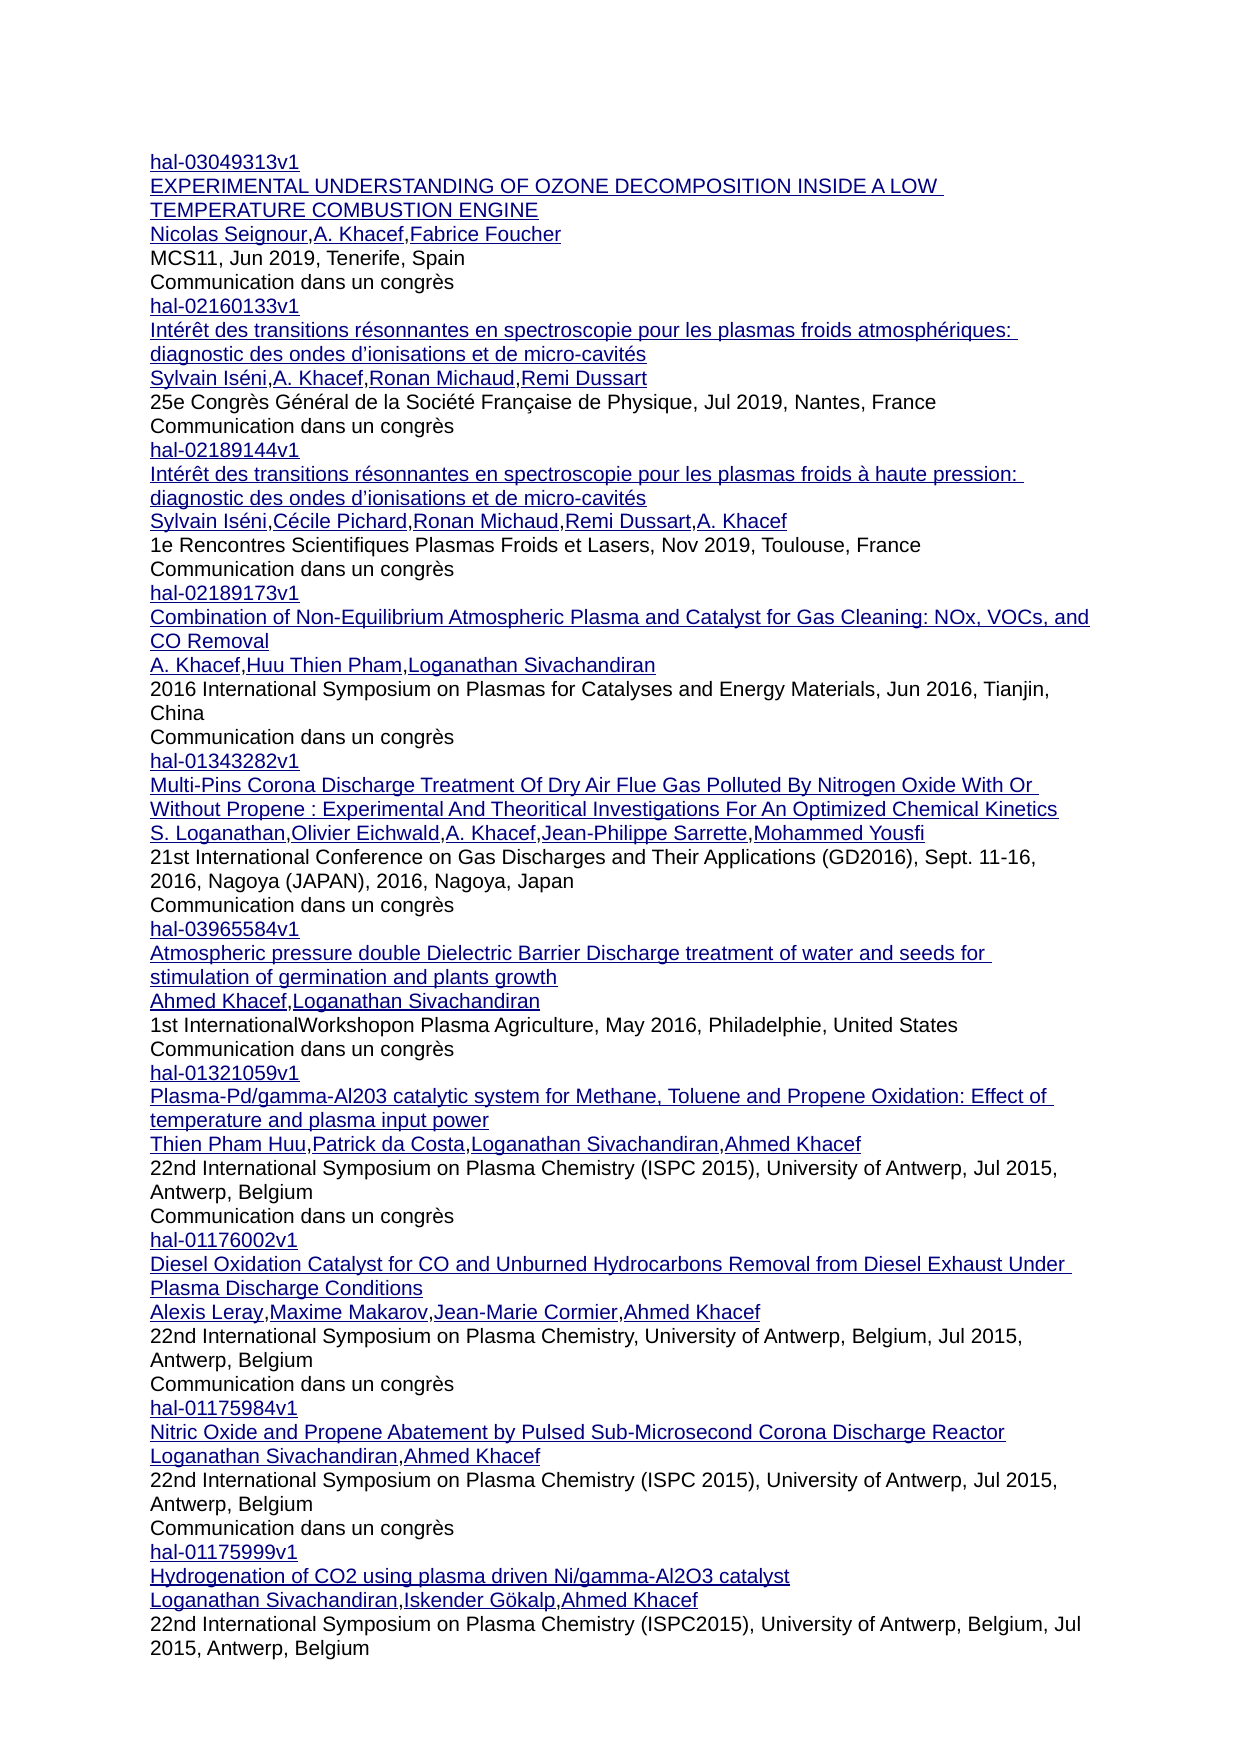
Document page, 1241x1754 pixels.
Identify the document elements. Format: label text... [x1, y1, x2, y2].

table_cell hal-03049313v1 [150, 150, 1090, 174]
table_cell Hydrogenation of CO2 using plasma driven Ni/gamma-Al2O3 catalyst Loganathan Sivachandiran,Iskender Gökalp,Ahmed Khacef 22nd International Symposium on Plasma Chemistry (ISPC2015), University of Antwerp, Belgium, Jul 2015, Antwerp, Belgium [150, 1564, 1090, 1659]
table_cell Combination of Non-Equilibrium Atmospheric Plasma and Catalyst for Gas Cleaning: NOx, VOCs, and [150, 605, 1090, 626]
table_cell Intérêt des transitions résonnantes en spectroscopie pour les plasmas froids à haute pression: diagnostic des ondes d’ionisations et de micro-cavités Sylvain Iséni,Cécile Pichard,Ronan Michaud,Remi Dussart,A. Khacef 1e Rencontres Scientifiques Plasmas Froids et Lasers, Nov 2019, Toulouse, France Communication dans un congrès hal-02189173v1 [150, 461, 1090, 605]
table_cell Diesel Oxidation Catalyst for CO and Unburned Hydrocarbons Removal from Diesel Exhaust Under Plasma Discharge Conditions Alexis Leray,Maxime Makarov,Jean-Marie Cormier,Ahmed Khacef 22nd International Symposium on Plasma Chemistry, University of Antwerp, Belgium, Jul 2015, Antwerp, Belgium Communication dans un congrès hal-01175984v1 [150, 1252, 1090, 1420]
table_cell Multi-Pins Corona Discharge Treatment Of Dry Air Flue Gas Polluted By Nitrogen Oxide With Or Without Propene : Experimental And Theoritical Investigations For An Optimized Chemical Kinetics S. Loganathan,Olivier Eichwald,A. Khacef,Jean-Philippe Sarrette,Mohammed Yousfi 21st International Conference on Gas Discharges and Their Applications (GD2016), Sept. 11-16, 2016, Nagoya (JAPAN), 2016, Nagoya, Japan Communication dans un congrès hal-03965584v1 [150, 773, 1090, 941]
table_cell EXPERIMENTAL UNDERSTANDING OF OZONE DECOMPOSITION INSIDE A LOW TEMPERATURE COMBUSTION ENGINE Nicolas Seignour,A. Khacef,Fabrice Foucher MCS11, Jun 2019, Tenerife, Spain Communication dans un congrès hal-02160133v1 [150, 174, 1090, 318]
table_cell Plasma-Pd/gamma-Al203 catalytic system for Methane, Toluene and Propene Oxidation: Effect of temperature and plasma input power Thien Pham Huu,Patrick da Costa,Loganathan Sivachandiran,Ahmed Khacef 22nd International Symposium on Plasma Chemistry (ISPC 2015), University of Antwerp, Jul 2015, Antwerp, Belgium Communication dans un congrès hal-01176002v1 [150, 1084, 1090, 1252]
table_cell Nitric Oxide and Propene Abatement by Pulsed Sub-Microsecond Corona Discharge Reactor Loganathan Sivachandiran,Ahmed Khacef 22nd International Symposium on Plasma Chemistry (ISPC 2015), University of Antwerp, Jul 2015, Antwerp, Belgium Communication dans un congrès hal-01175999v1 [150, 1420, 1090, 1563]
table_cell Atmospheric pressure double Dielectric Barrier Discharge treatment of water and seeds for stimulation of germination and plants growth Ahmed Khacef,Loganathan Sivachandiran 1st InternationalWorkshopon Plasma Agriculture, May 2016, Philadelphie, United States Communication dans un congrès hal-01321059v1 [150, 941, 1090, 1084]
table_cell Intérêt des transitions résonnantes en spectroscopie pour les plasmas froids atmosphériques: diagnostic des ondes d’ionisations et de micro-cavités Sylvain Iséni,A. Khacef,Ronan Michaud,Remi Dussart 25e Congrès Général de la Société Française de Physique, Jul 2019, Nantes, France Communication dans un congrès hal-02189144v1 [150, 318, 1090, 461]
table_cell CO Removal A. Khacef,Huu Thien Pham,Loganathan Sivachandiran 2016 International Symposium on Plasmas for Catalyses and Energy Materials, Jun 2016, Tianjin, China Communication dans un congrès hal-01343282v1 [150, 627, 1090, 773]
